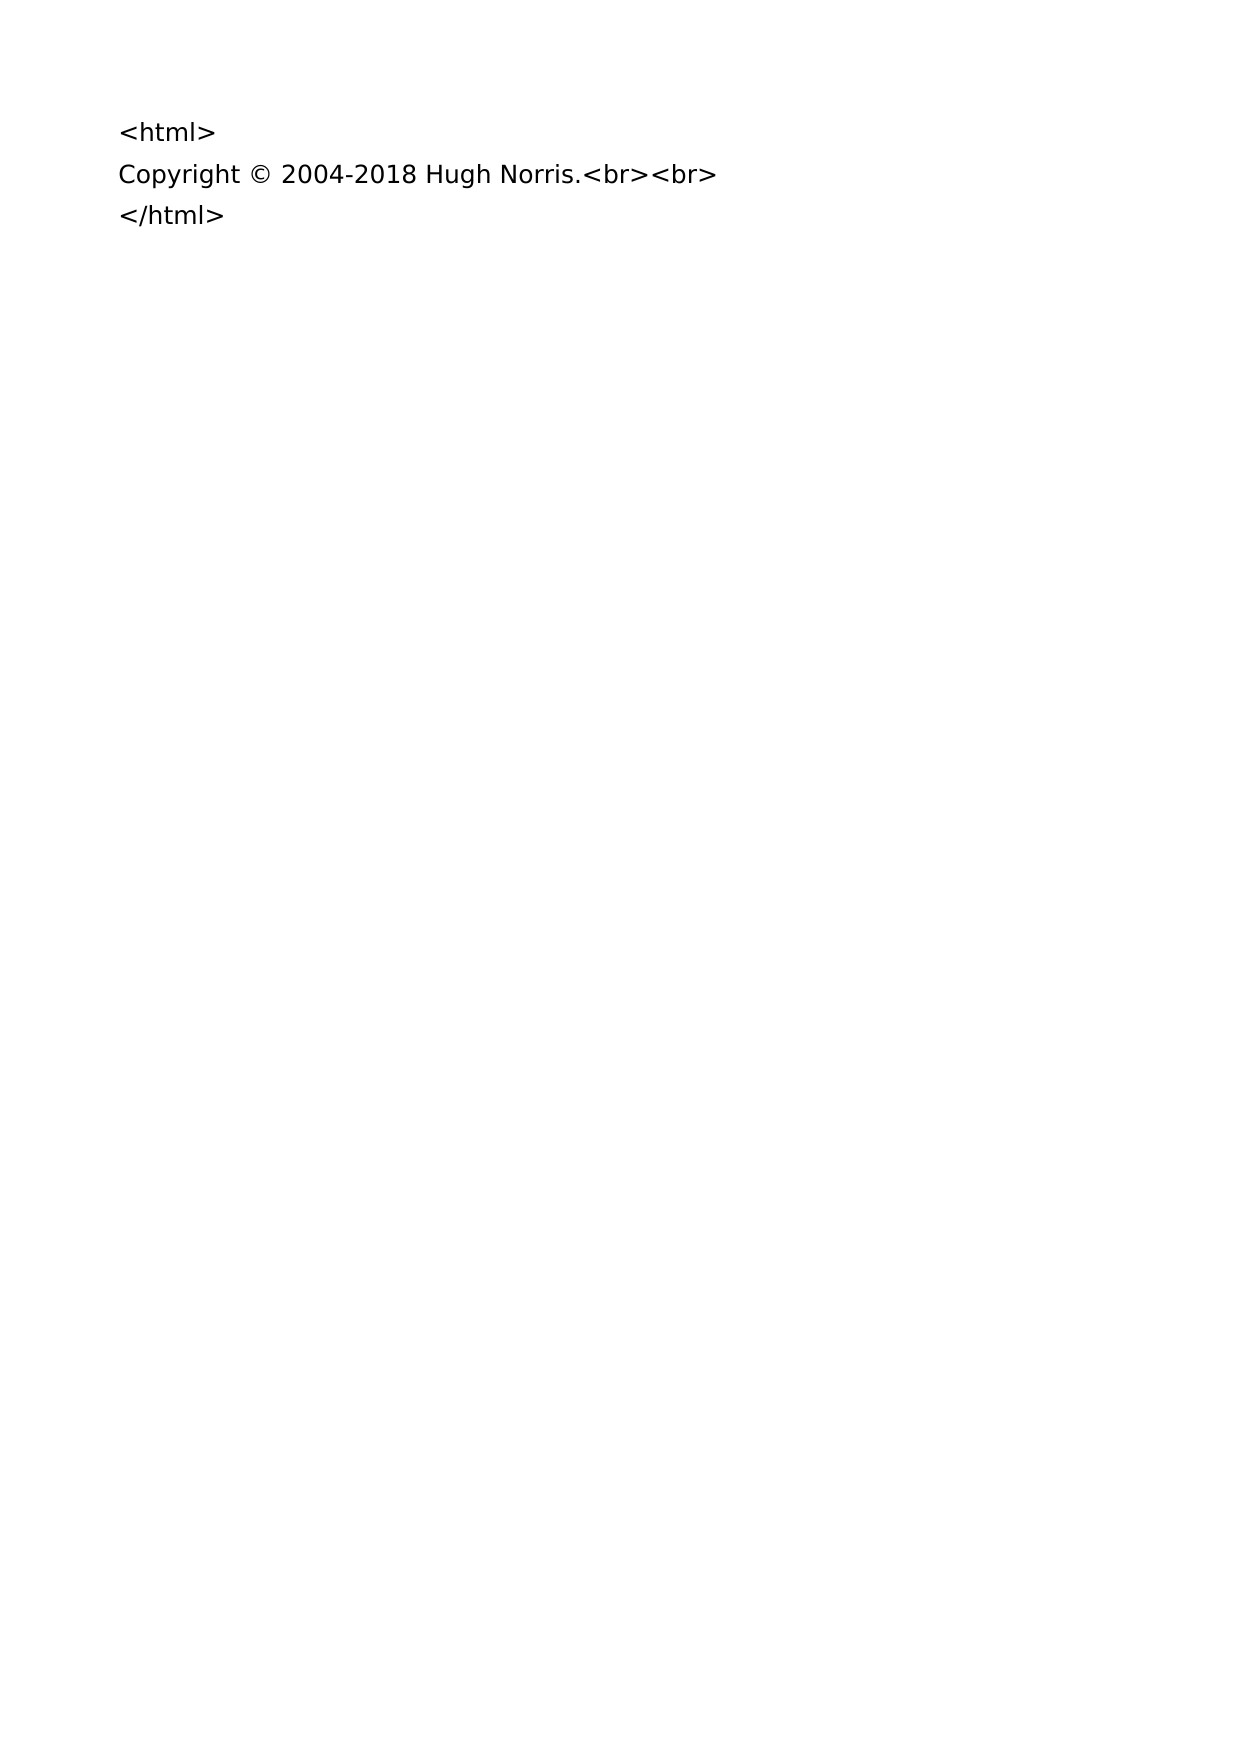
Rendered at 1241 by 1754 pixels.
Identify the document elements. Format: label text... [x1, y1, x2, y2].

text </html> [118, 201, 1122, 231]
text Copyright © 2004-2018 Hugh Norris.<br><br> [118, 160, 1122, 189]
text <html> [118, 118, 1122, 147]
